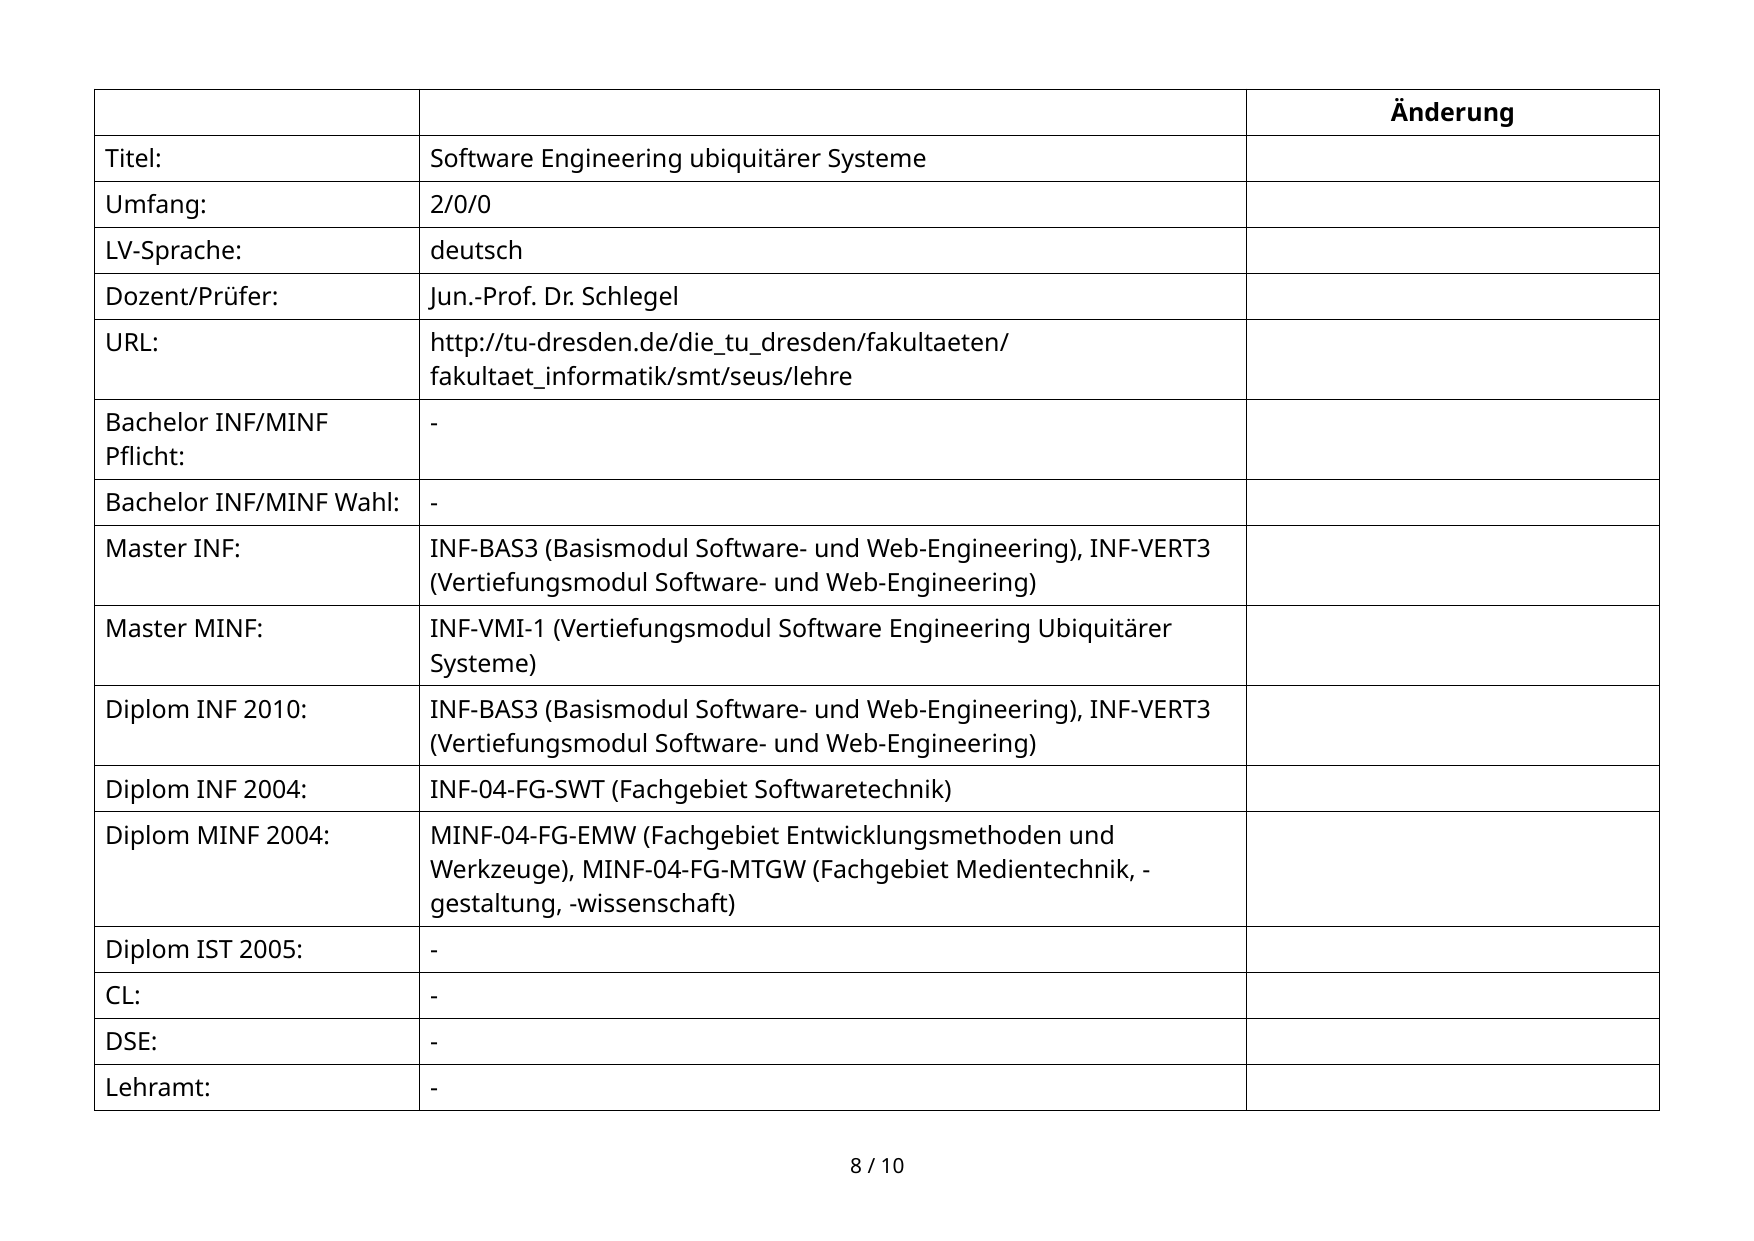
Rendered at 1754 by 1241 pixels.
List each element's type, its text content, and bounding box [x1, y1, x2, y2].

table_cell Diplom IST 2005: [95, 927, 419, 972]
table_cell [1247, 480, 1659, 525]
table_cell - [420, 927, 1246, 972]
table_cell - [420, 1065, 1246, 1110]
table_cell LV-Sprache: [95, 228, 419, 273]
table_cell Bachelor INF/MINF Pflicht: [95, 400, 419, 479]
table_cell Master INF: [95, 526, 419, 605]
table_cell Umfang: [95, 182, 419, 227]
table_cell [1247, 1065, 1659, 1110]
table_header [95, 90, 419, 134]
table_cell [1247, 526, 1659, 605]
table_cell [1247, 320, 1659, 399]
table_cell INF-VMI-1 (Vertiefungsmodul Software Engineering Ubiquitärer Systeme) [420, 606, 1246, 685]
table_cell [1247, 766, 1659, 811]
table_cell Master MINF: [95, 606, 419, 685]
table_cell INF-BAS3 (Basismodul Software- und Web-Engineering), INF-VERT3 (Vertiefungsmodul Software- und Web-Engineering) [420, 686, 1246, 765]
table_cell - [420, 973, 1246, 1018]
table_cell Diplom MINF 2004: [95, 812, 419, 926]
table_cell MINF-04-FG-EMW (Fachgebiet Entwicklungsmethoden und Werkzeuge), MINF-04-FG-MTGW (Fachgebiet Medientechnik, -gestaltung, -wissenschaft) [420, 812, 1246, 926]
table_cell - [420, 400, 1246, 479]
table_cell DSE: [95, 1019, 419, 1064]
table_cell Dozent/Prüfer: [95, 274, 419, 319]
table_cell [1247, 136, 1659, 181]
table_cell INF-BAS3 (Basismodul Software- und Web-Engineering), INF-VERT3 (Vertiefungsmodul Software- und Web-Engineering) [420, 526, 1246, 605]
table_cell deutsch [420, 228, 1246, 273]
table_cell - [420, 480, 1246, 525]
table_cell INF-04-FG-SWT (Fachgebiet Softwaretechnik) [420, 766, 1246, 811]
table_cell URL: [95, 320, 419, 399]
table_cell Bachelor INF/MINF Wahl: [95, 480, 419, 525]
table_cell [1247, 1019, 1659, 1064]
table_cell 2/0/0 [420, 182, 1246, 227]
table_cell Titel: [95, 136, 419, 181]
table_cell [1247, 228, 1659, 273]
table_cell [1247, 274, 1659, 319]
table_cell [1247, 686, 1659, 765]
table_cell [1247, 400, 1659, 479]
table_cell Diplom INF 2010: [95, 686, 419, 765]
table_cell Diplom INF 2004: [95, 766, 419, 811]
table_header [420, 90, 1246, 134]
table_cell CL: [95, 973, 419, 1018]
table_header Änderung [1247, 90, 1659, 134]
table_cell [1247, 973, 1659, 1018]
table_cell [1247, 182, 1659, 227]
table_cell [1247, 812, 1659, 926]
table_cell http://tu-dresden.de/die_tu_dresden/fakultaeten/fakultaet_informatik/smt/seus/lehre [420, 320, 1246, 399]
table_cell [1247, 606, 1659, 685]
table_cell [1247, 927, 1659, 972]
table_cell Software Engineering ubiquitärer Systeme [420, 136, 1246, 181]
table_cell - [420, 1019, 1246, 1064]
table_cell Lehramt: [95, 1065, 419, 1110]
table_cell Jun.-Prof. Dr. Schlegel [420, 274, 1246, 319]
